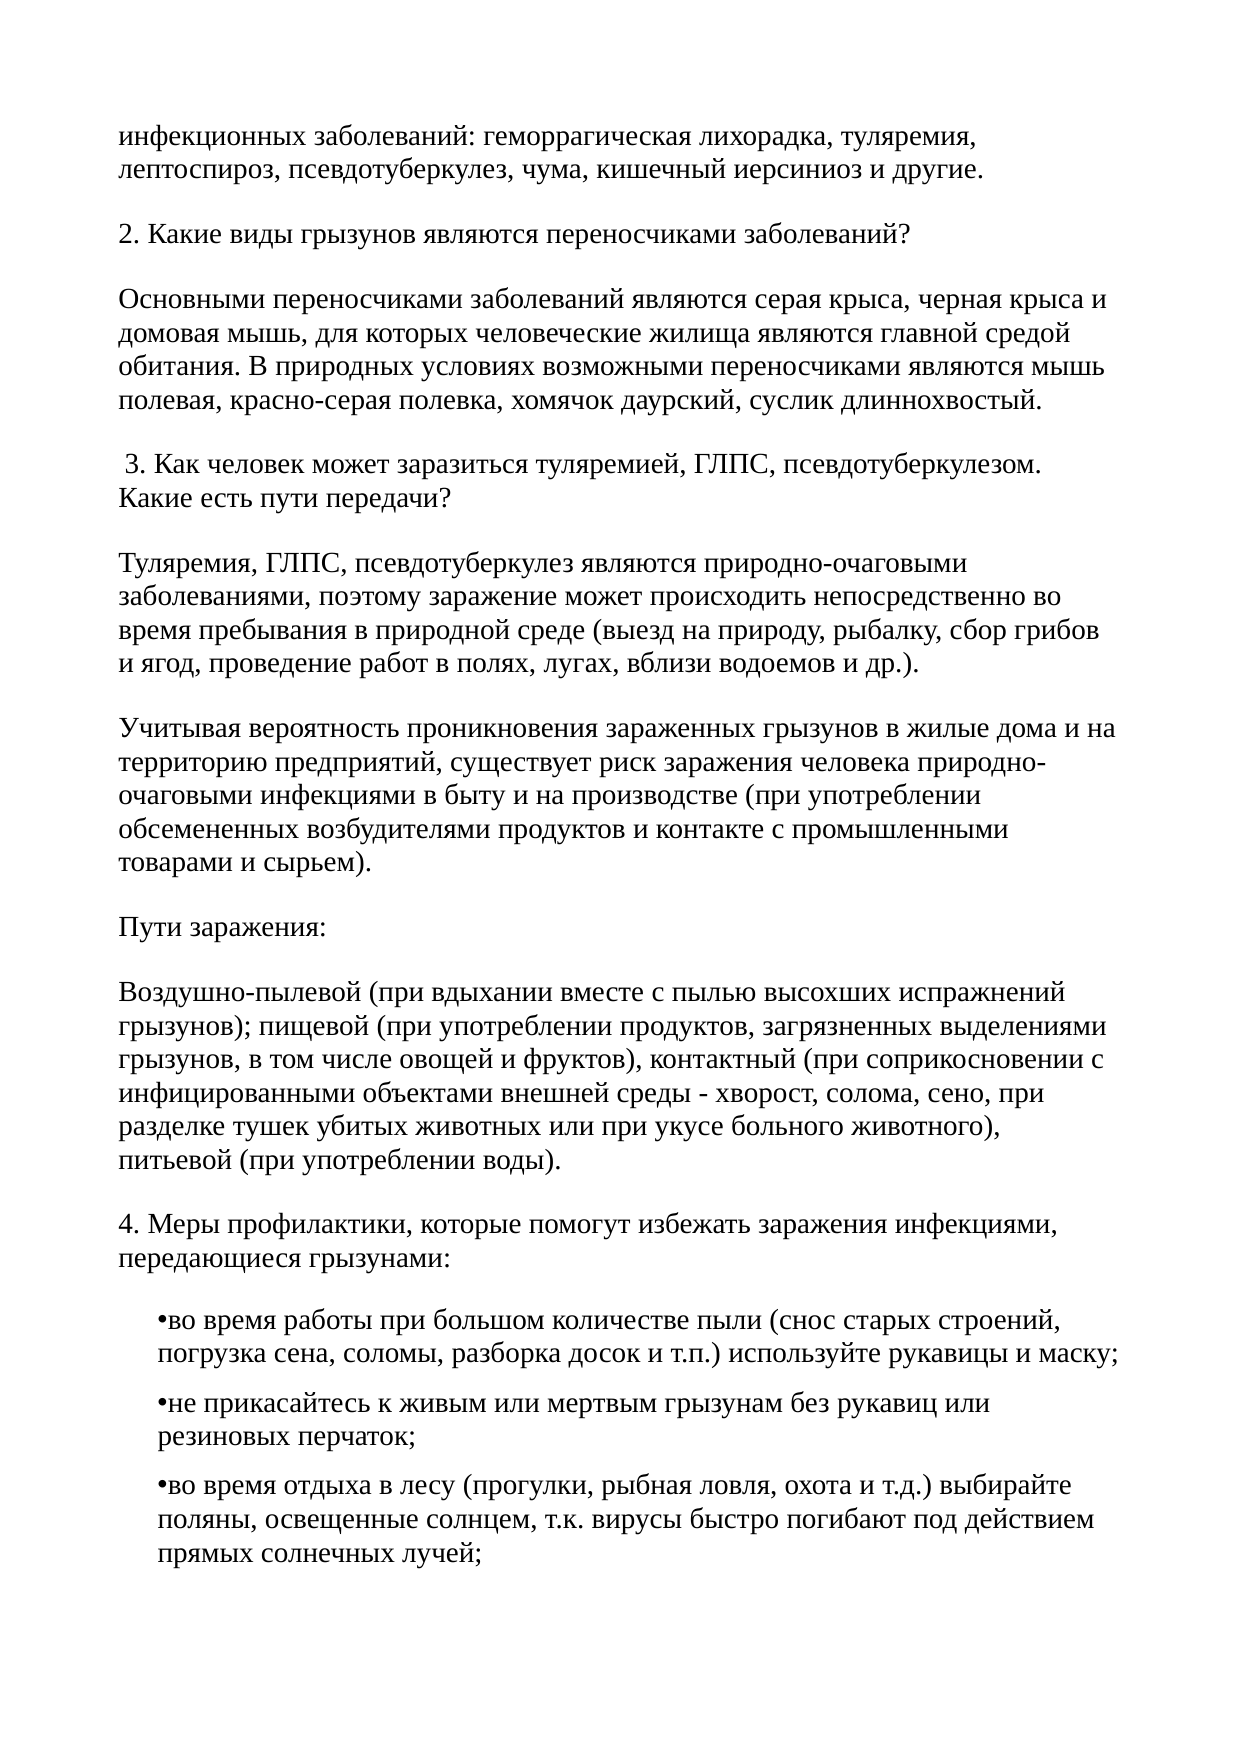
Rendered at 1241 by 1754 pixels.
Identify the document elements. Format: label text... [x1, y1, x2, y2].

text Пути заражения: [118, 909, 1122, 943]
text инфекционных заболеваний: геморрагическая лихорадка, туляремия, лептоспироз, псевдотуберкулез, чума, кишечный иерсиниоз и другие. [118, 118, 1122, 185]
list во время отдыха в лесу (прогулки, рыбная ловля, охота и т.д.) выбирайте поляны, освещенные солнцем, т.к. вирусы быстро погибают под действием прямых солнечных лучей; [118, 1467, 1122, 1568]
text Туляремия, ГЛПС, псевдотуберкулез являются природно-очаговыми заболеваниями, поэтому заражение может происходить непосредственно во время пребывания в природной среде (выезд на природу, рыбалку, сбор грибов и ягод, проведение работ в полях, лугах, вблизи водоемов и др.). [118, 545, 1122, 679]
text Основными переносчиками заболеваний являются серая крыса, черная крыса и домовая мышь, для которых человеческие жилища являются главной средой обитания. В природных условиях возможными переносчиками являются мышь полевая, красно-серая полевка, хомячок даурский, суслик длиннохвостый. [118, 281, 1122, 415]
list не прикасайтесь к живым или мертвым грызунам без рукавиц или резиновых перчаток; [118, 1385, 1122, 1452]
text Учитывая вероятность проникновения зараженных грызунов в жилые дома и на территорию предприятий, существует риск заражения человека природно-очаговыми инфекциями в быту и на производстве (при употреблении обсемененных возбудителями продуктов и контакте с промышленными товарами и сырьем). [118, 710, 1122, 878]
text Воздушно-пылевой (при вдыхании вместе с пылью высохших испражнений грызунов); пищевой (при употреблении продуктов, загрязненных выделениями грызунов, в том числе овощей и фруктов), контактный (при соприкосновении с инфицированными объектами внешней среды - хворост, солома, сено, при разделке тушек убитых животных или при укусе больного животного), питьевой (при употреблении воды). [118, 974, 1122, 1175]
text 3. Как человек может заразиться туляремией, ГЛПС, псевдотуберкулезом. Какие есть пути передачи? [118, 447, 1122, 514]
text 2. Какие виды грызунов являются переносчиками заболеваний? [118, 216, 1122, 250]
list во время работы при большом количестве пыли (снос старых строений, погрузка сена, соломы, разборка досок и т.п.) используйте рукавицы и маску; [118, 1302, 1122, 1369]
text 4. Меры профилактики, которые помогут избежать заражения инфекциями, передающиеся грызунами: [118, 1207, 1122, 1274]
